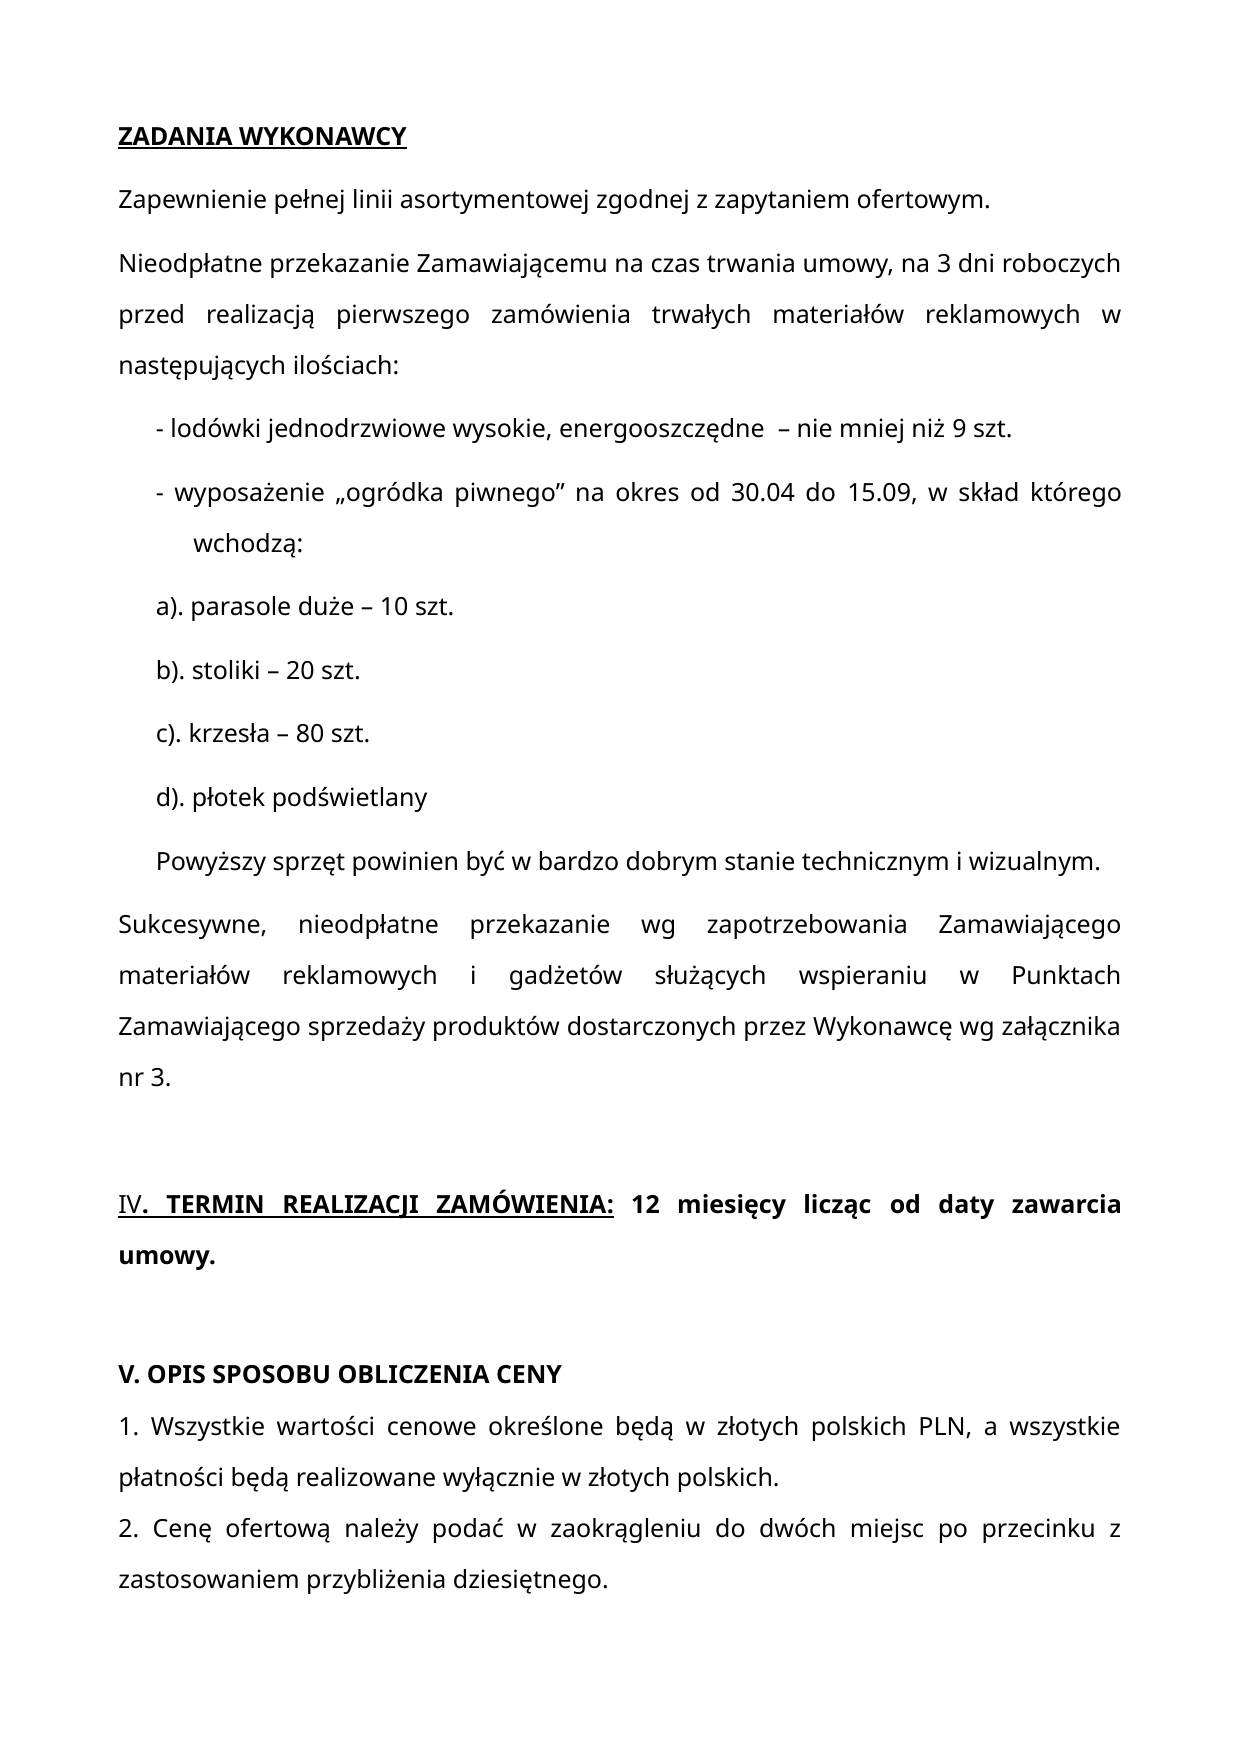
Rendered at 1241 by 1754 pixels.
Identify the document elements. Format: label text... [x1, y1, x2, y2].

text Nieodpłatne przekazanie Zamawiającemu na czas trwania umowy, na 3 dni roboczych przed realizacją pierwszego zamówienia trwałych materiałów reklamowych w następujących ilościach: [118, 245, 1122, 381]
text V. OPIS SPOSOBU OBLICZENIA CENY [118, 1357, 1122, 1391]
text IV. TERMIN REALIZACJI ZAMÓWIENIA: 12 miesięcy licząc od daty zawarcia umowy. [118, 1187, 1122, 1272]
text 2. Cenę ofertową należy podać w zaokrągleniu do dwóch miejsc po przecinku z zastosowaniem przybliżenia dziesiętnego. [118, 1510, 1122, 1595]
text ZADANIA WYKONAWCY [118, 118, 1122, 152]
text d). płotek podświetlany [156, 779, 1122, 814]
text - wyposażenie „ogródka piwnego” na okres od 30.04 do 15.09, w skład którego wchodzą: [156, 474, 1122, 559]
text 1. Wszystkie wartości cenowe określone będą w złotych polskich PLN, a wszystkie płatności będą realizowane wyłącznie w złotych polskich. [118, 1408, 1122, 1493]
text - lodówki jednodrzwiowe wysokie, energooszczędne – nie mniej niż 9 szt. [156, 411, 1122, 445]
text Sukcesywne, nieodpłatne przekazanie wg zapotrzebowania Zamawiającego materiałów reklamowych i gadżetów służących wspieraniu w Punktach Zamawiającego sprzedaży produktów dostarczonych przez Wykonawcę wg załącznika nr 3. [118, 907, 1122, 1094]
text a). parasole duże – 10 szt. [156, 589, 1122, 623]
text b). stoliki – 20 szt. [156, 652, 1122, 687]
text c). krzesła – 80 szt. [156, 716, 1122, 750]
text Powyższy sprzęt powinien być w bardzo dobrym stanie technicznym i wizualnym. [156, 843, 1122, 877]
text Zapewnienie pełnej linii asortymentowej zgodnej z zapytaniem ofertowym. [118, 182, 1122, 216]
